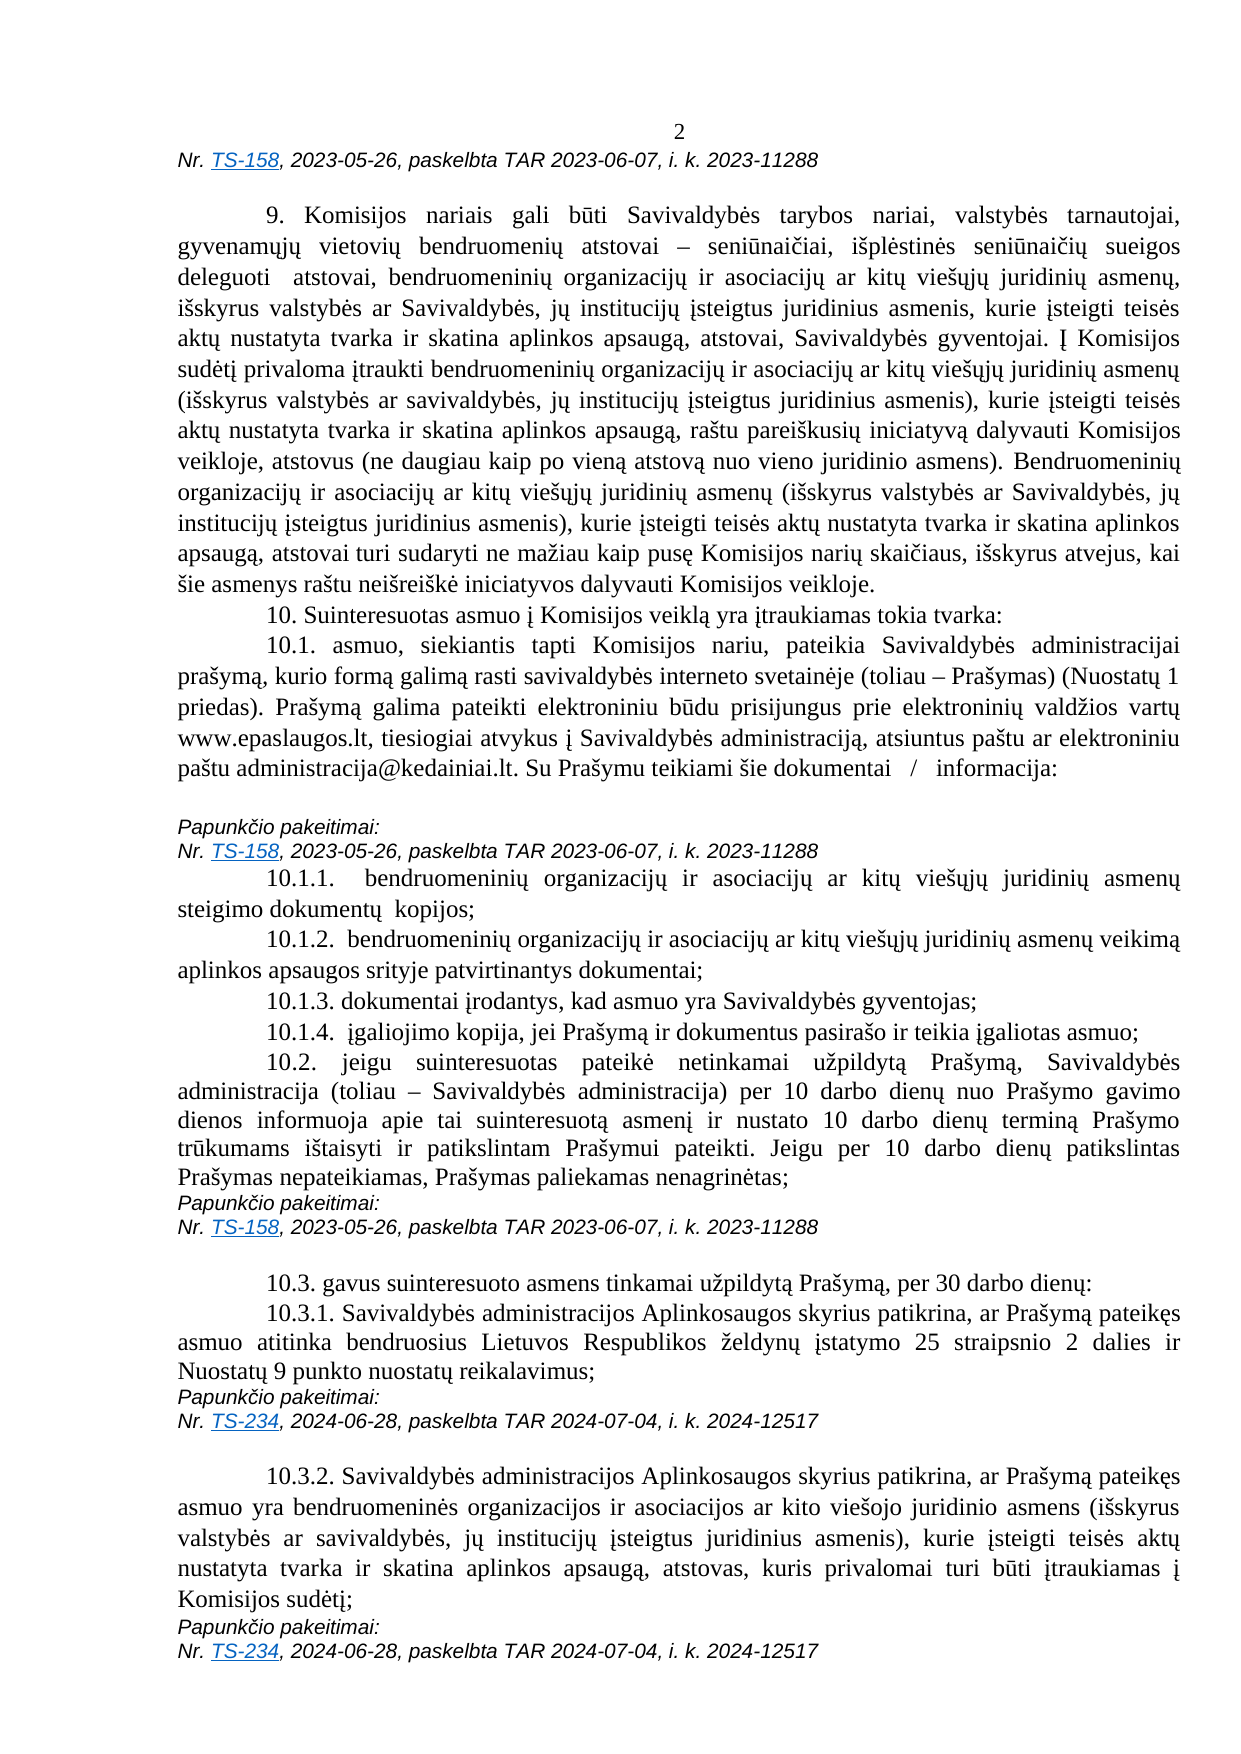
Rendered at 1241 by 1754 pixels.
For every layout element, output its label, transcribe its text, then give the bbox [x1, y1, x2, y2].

text Papunkčio pakeitimai: [177, 1191, 1181, 1215]
text 9. Komisijos nariais gali būti Savivaldybės tarybos nariai, valstybės tarnautojai, gyvenamųjų vietovių bendruomenių atstovai – seniūnaičiai, išplėstinės seniūnaičių sueigos deleguoti atstovai, bendruomeninių organizacijų ir asociacijų ar kitų viešųjų juridinių asmenų, išskyrus valstybės ar Savivaldybės, jų institucijų įsteigtus juridinius asmenis, kurie įsteigti teisės aktų nustatyta tvarka ir skatina aplinkos apsaugą, atstovai, Savivaldybės gyventojai. Į Komisijos sudėtį privaloma įtraukti bendruomeninių organizacijų ir asociacijų ar kitų viešųjų juridinių asmenų (išskyrus valstybės ar savivaldybės, jų institucijų įsteigtus juridinius asmenis), kurie įsteigti teisės aktų nustatyta tvarka ir skatina aplinkos apsaugą, raštu pareiškusių iniciatyvą dalyvauti Komisijos veikloje, atstovus (ne daugiau kaip po vieną atstovą nuo vieno juridinio asmens). Bendruomeninių organizacijų ir asociacijų ar kitų viešųjų juridinių asmenų (išskyrus valstybės ar Savivaldybės, jų institucijų įsteigtus juridinius asmenis), kurie įsteigti teisės aktų nustatyta tvarka ir skatina aplinkos apsaugą, atstovai turi sudaryti ne mažiau kaip pusę Komisijos narių skaičiaus, išskyrus atvejus, kai šie asmenys raštu neišreiškė iniciatyvos dalyvauti Komisijos veikloje. [177, 200, 1181, 598]
text 10.3.1. Savivaldybės administracijos Aplinkosaugos skyrius patikrina, ar Prašymą pateikęs asmuo atitinka bendruosius Lietuvos Respublikos želdynų įstatymo 25 straipsnio 2 dalies ir Nuostatų 9 punkto nuostatų reikalavimus; [177, 1298, 1181, 1385]
text Nr. TS-234, 2024-06-28, paskelbta TAR 2024-07-04, i. k. 2024-12517 [177, 1409, 1181, 1433]
text Nr. TS-158, 2023-05-26, paskelbta TAR 2023-06-07, i. k. 2023-11288 [177, 1215, 1181, 1239]
text 10.1. asmuo, siekiantis tapti Komisijos nariu, pateikia Savivaldybės administracijai prašymą, kurio formą galimą rasti savivaldybės interneto svetainėje (toliau – Prašymas) (Nuostatų 1 priedas). Prašymą galima pateikti elektroniniu būdu prisijungus prie elektroninių valdžios vartų www.epaslaugos.lt, tiesiogiai atvykus į Savivaldybės administraciją, atsiuntus paštu ar elektroniniu paštu administracija@kedainiai.lt. Su Prašymu teikiami šie dokumentai / informacija: [177, 631, 1181, 782]
text Papunkčio pakeitimai: [177, 1385, 1181, 1409]
text 10.1.3. dokumentai įrodantys, kad asmuo yra Savivaldybės gyventojas; [177, 986, 1181, 1014]
text Nr. TS-158, 2023-05-26, paskelbta TAR 2023-06-07, i. k. 2023-11288 [177, 839, 1181, 863]
text Nr. TS-158, 2023-05-26, paskelbta TAR 2023-06-07, i. k. 2023-11288 [177, 148, 1181, 172]
text 10.1.2. bendruomeninių organizacijų ir asociacijų ar kitų viešųjų juridinių asmenų veikimą aplinkos apsaugos srityje patvirtinantys dokumentai; [177, 924, 1181, 984]
text Papunkčio pakeitimai: [177, 1615, 1181, 1639]
text 10.3.2. Savivaldybės administracijos Aplinkosaugos skyrius patikrina, ar Prašymą pateikęs asmuo yra bendruomeninės organizacijos ir asociacijos ar kito viešojo juridinio asmens (išskyrus valstybės ar savivaldybės, jų institucijų įsteigtus juridinius asmenis), kurie įsteigti teisės aktų nustatyta tvarka ir skatina aplinkos apsaugą, atstovas, kuris privalomai turi būti įtraukiamas į Komisijos sudėtį; [177, 1461, 1181, 1613]
text Nr. TS-234, 2024-06-28, paskelbta TAR 2024-07-04, i. k. 2024-12517 [177, 1639, 1181, 1663]
text Papunkčio pakeitimai: [177, 815, 1181, 839]
text 10.1.1. bendruomeninių organizacijų ir asociacijų ar kitų viešųjų juridinių asmenų steigimo dokumentų kopijos; [177, 863, 1181, 922]
text 10.2. jeigu suinteresuotas pateikė netinkamai užpildytą Prašymą, Savivaldybės administracija (toliau – Savivaldybės administracija) per 10 darbo dienų nuo Prašymo gavimo dienos informuoja apie tai suinteresuotą asmenį ir nustato 10 darbo dienų terminą Prašymo trūkumams ištaisyti ir patikslintam Prašymui pateikti. Jeigu per 10 darbo dienų patikslintas Prašymas nepateikiamas, Prašymas paliekamas nenagrinėtas; [177, 1047, 1181, 1191]
text 10. Suinteresuotas asmuo į Komisijos veiklą yra įtraukiamas tokia tvarka: [177, 600, 1181, 629]
text 10.3. gavus suinteresuoto asmens tinkamai užpildytą Prašymą, per 30 darbo dienų: [177, 1268, 1181, 1296]
text 10.1.4. įgaliojimo kopija, jei Prašymą ir dokumentus pasirašo ir teikia įgaliotas asmuo; [177, 1017, 1181, 1045]
